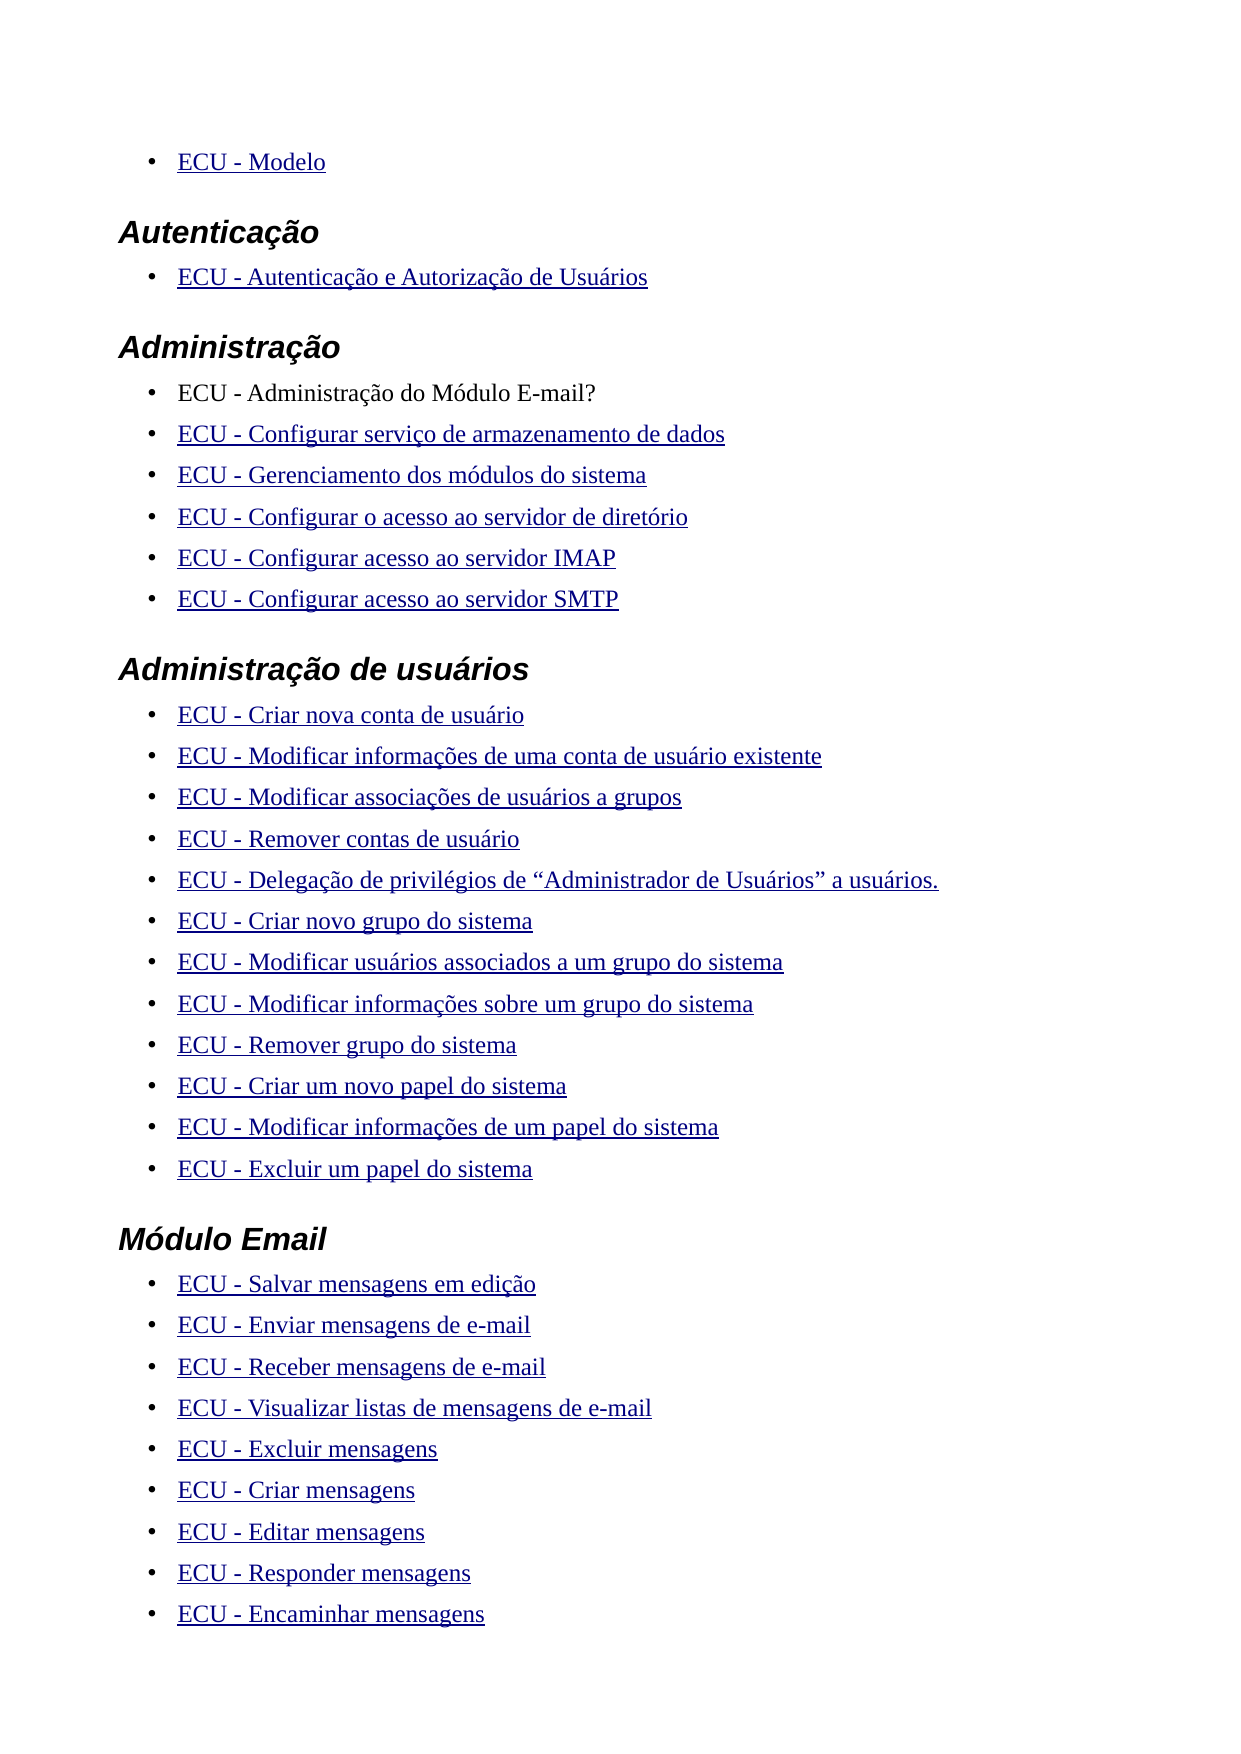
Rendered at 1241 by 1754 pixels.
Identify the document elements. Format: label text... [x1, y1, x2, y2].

list ECU - Modelo [148, 147, 1122, 176]
list ECU - Criar nova conta de usuário [148, 700, 1122, 729]
list ECU - Modificar associações de usuários a grupos [148, 782, 1122, 811]
list ECU - Remover contas de usuário [148, 824, 1122, 852]
list ECU - Delegação de privilégios de “Administrador de Usuários” a usuários. [148, 865, 1122, 894]
list ECU - Encaminhar mensagens [148, 1599, 1122, 1628]
list ECU - Receber mensagens de e-mail [148, 1352, 1122, 1381]
list ECU - Gerenciamento dos módulos do sistema [148, 461, 1122, 489]
list ECU - Criar um novo papel do sistema [148, 1071, 1122, 1100]
subtitle Administração de usuários [118, 651, 1122, 687]
list ECU - Autenticação e Autorização de Usuários [148, 262, 1122, 291]
list ECU - Visualizar listas de mensagens de e-mail [148, 1393, 1122, 1422]
subtitle Módulo Email [118, 1220, 1122, 1257]
list ECU - Remover grupo do sistema [148, 1030, 1122, 1059]
list ECU - Excluir um papel do sistema [148, 1154, 1122, 1182]
list ECU - Salvar mensagens em edição [148, 1269, 1122, 1298]
list ECU - Configurar acesso ao servidor IMAP [148, 543, 1122, 572]
list ECU - Modificar usuários associados a um grupo do sistema [148, 947, 1122, 976]
list ECU - Configurar o acesso ao servidor de diretório [148, 502, 1122, 531]
list ECU - Editar mensagens [148, 1517, 1122, 1546]
list ECU - Administração do Módulo E-mail? [148, 378, 1122, 407]
list ECU - Criar mensagens [148, 1476, 1122, 1504]
subtitle Autenticação [118, 213, 1122, 250]
list ECU - Criar novo grupo do sistema [148, 906, 1122, 935]
list ECU - Enviar mensagens de e-mail [148, 1311, 1122, 1339]
list ECU - Modificar informações sobre um grupo do sistema [148, 989, 1122, 1017]
list ECU - Configurar acesso ao servidor SMTP [148, 584, 1122, 613]
list ECU - Modificar informações de uma conta de usuário existente [148, 741, 1122, 770]
list ECU - Responder mensagens [148, 1558, 1122, 1587]
list ECU - Configurar serviço de armazenamento de dados [148, 419, 1122, 448]
list ECU - Modificar informações de um papel do sistema [148, 1112, 1122, 1141]
list ECU - Excluir mensagens [148, 1434, 1122, 1463]
subtitle Administração [118, 329, 1122, 366]
